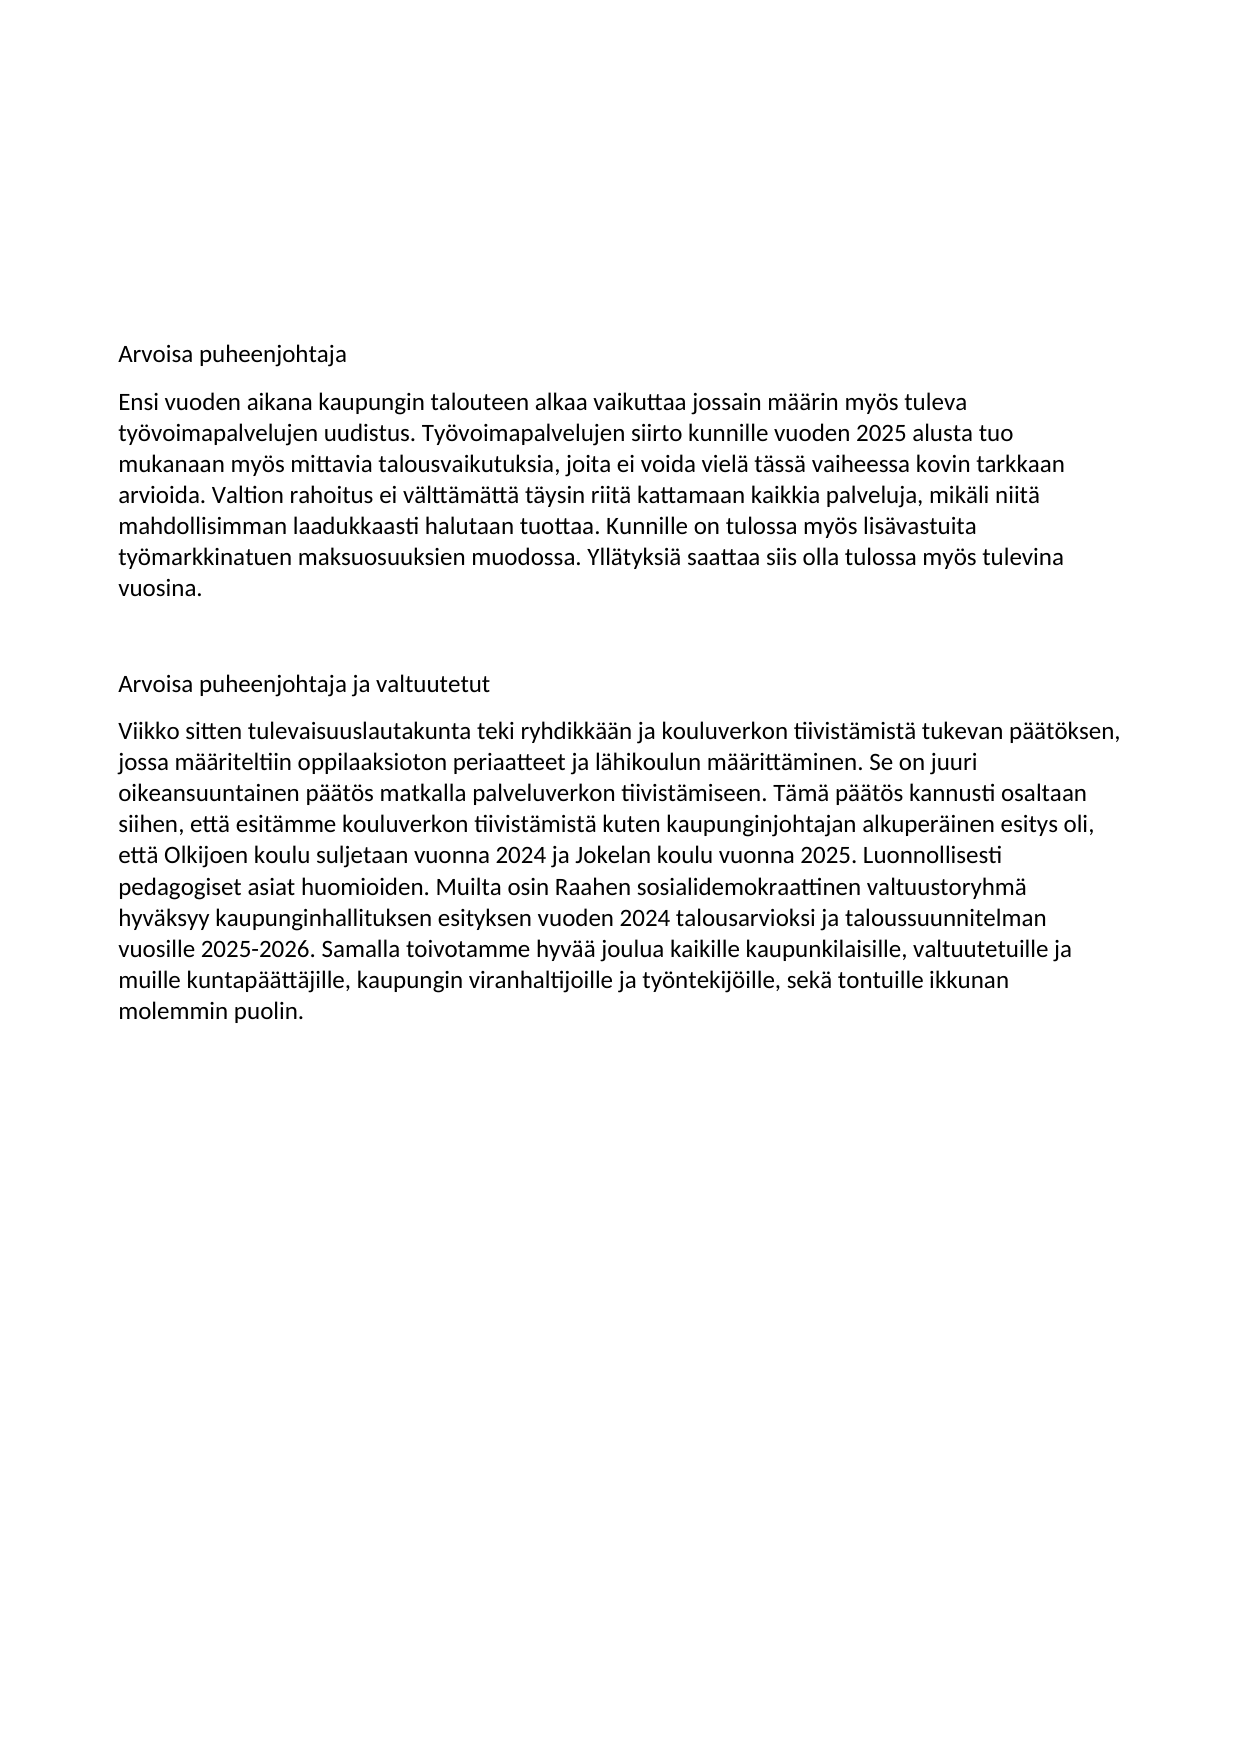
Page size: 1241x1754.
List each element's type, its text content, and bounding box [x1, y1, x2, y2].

text Arvoisa puheenjohtaja ja valtuutetut [118, 668, 1122, 698]
text Arvoisa puheenjohtaja [118, 338, 1122, 369]
text Ensi vuoden aikana kaupungin talouteen alkaa vaikuttaa jossain määrin myös tuleva työvoimapalvelujen uudistus. Työvoimapalvelujen siirto kunnille vuoden 2025 alusta tuo mukanaan myös mittavia talousvaikutuksia, joita ei voida vielä tässä vaiheessa kovin tarkkaan arvioida. Valtion rahoitus ei välttämättä täysin riitä kattamaan kaikkia palveluja, mikäli niitä mahdollisimman laadukkaasti halutaan tuottaa. Kunnille on tulossa myös lisävastuita työmarkkinatuen maksuosuuksien muodossa. Yllätyksiä saattaa siis olla tulossa myös tulevina vuosina. [118, 386, 1122, 603]
text Viikko sitten tulevaisuuslautakunta teki ryhdikkään ja kouluverkon tiivistämistä tukevan päätöksen, jossa määriteltiin oppilaaksioton periaatteet ja lähikoulun määrittäminen. Se on juuri oikeansuuntainen päätös matkalla palveluverkon tiivistämiseen. Tämä päätös kannusti osaltaan siihen, että esitämme kouluverkon tiivistämistä kuten kaupunginjohtajan alkuperäinen esitys oli, että Olkijoen koulu suljetaan vuonna 2024 ja Jokelan koulu vuonna 2025. Luonnollisesti pedagogiset asiat huomioiden. Muilta osin Raahen sosialidemokraattinen valtuustoryhmä hyväksyy kaupunginhallituksen esityksen vuoden 2024 talousarvioksi ja taloussuunnitelman vuosille 2025-2026. Samalla toivotamme hyvää joulua kaikille kaupunkilaisille, valtuutetuille ja muille kuntapäättäjille, kaupungin viranhaltijoille ja työntekijöille, sekä tontuille ikkunan molemmin puolin. [118, 716, 1122, 1025]
